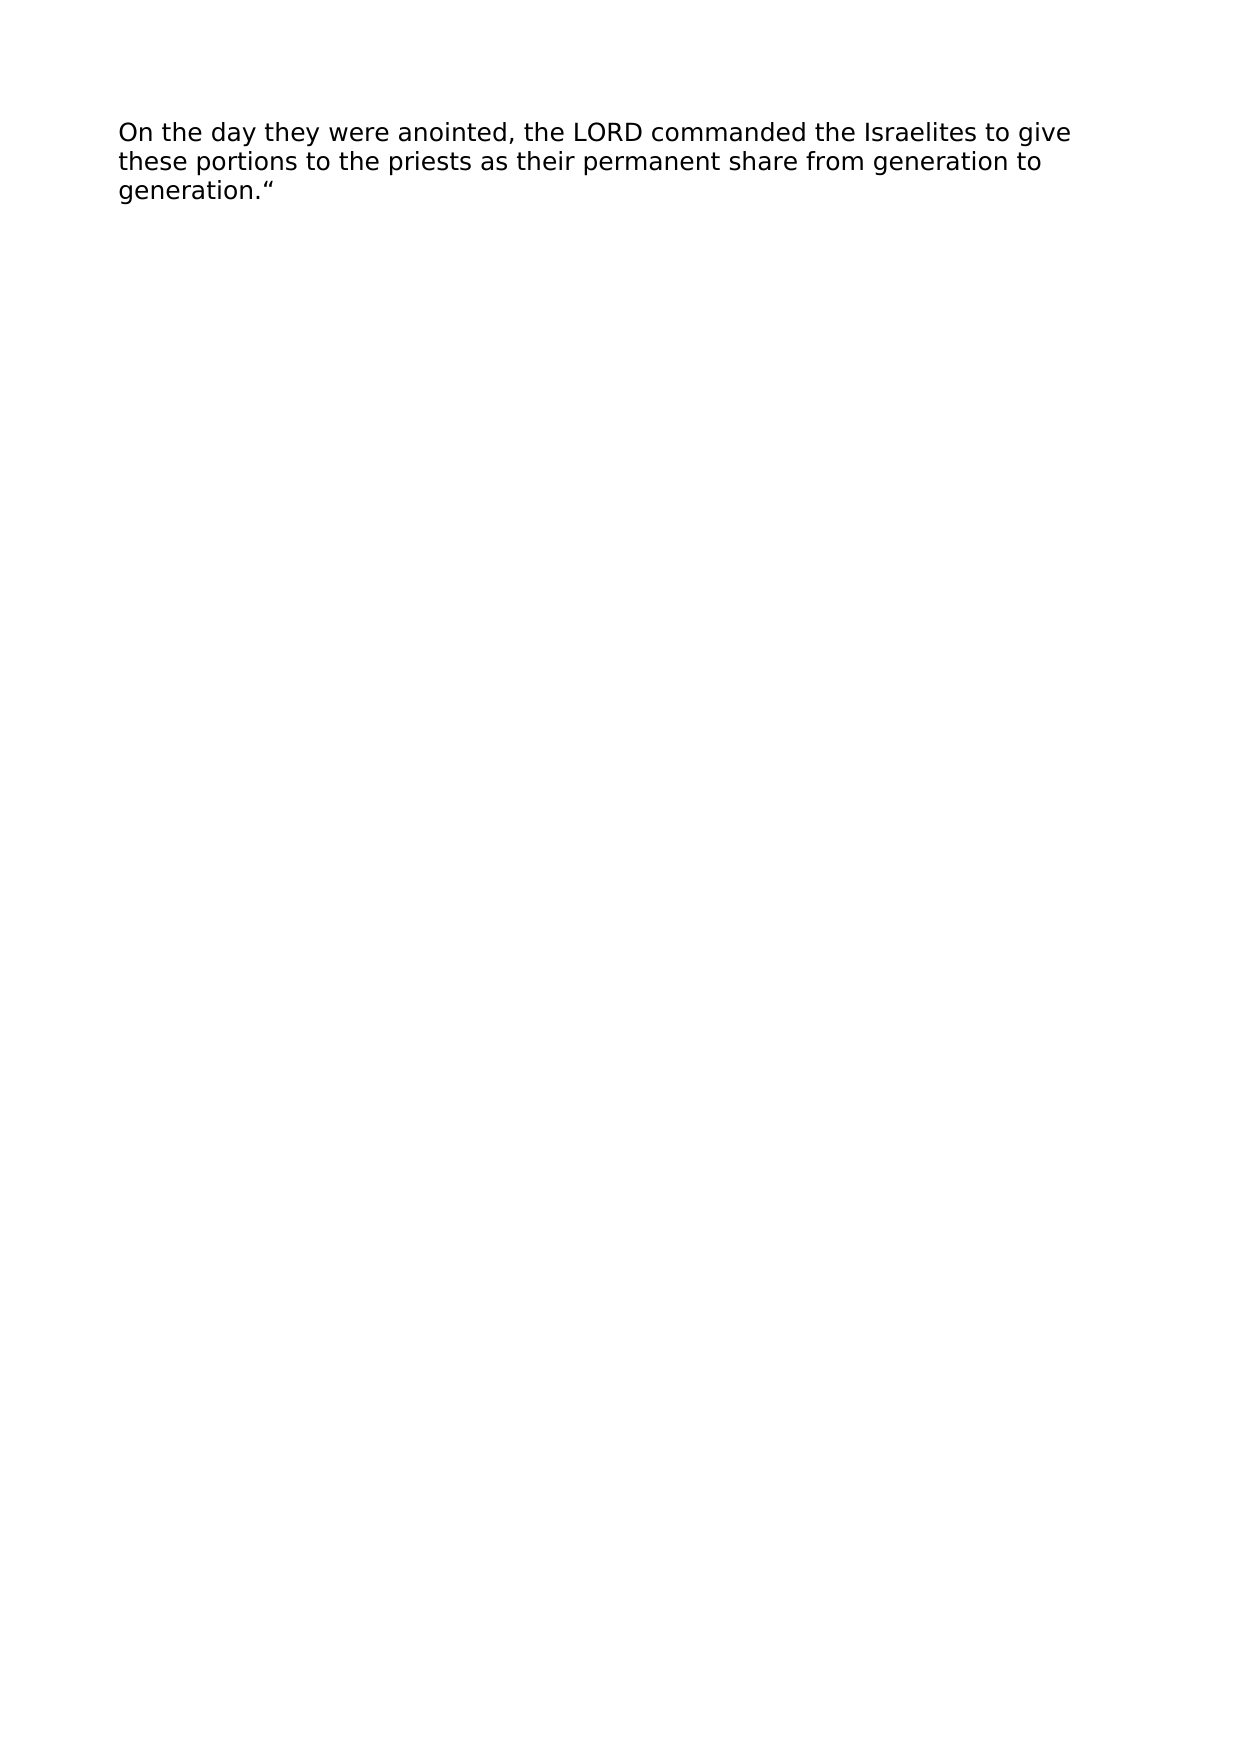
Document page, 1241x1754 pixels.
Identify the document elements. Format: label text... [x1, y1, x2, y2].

text On the day they were anointed, the LORD commanded the Israelites to give these portions to the priests as their permanent share from generation to generation.“ [118, 118, 1122, 206]
